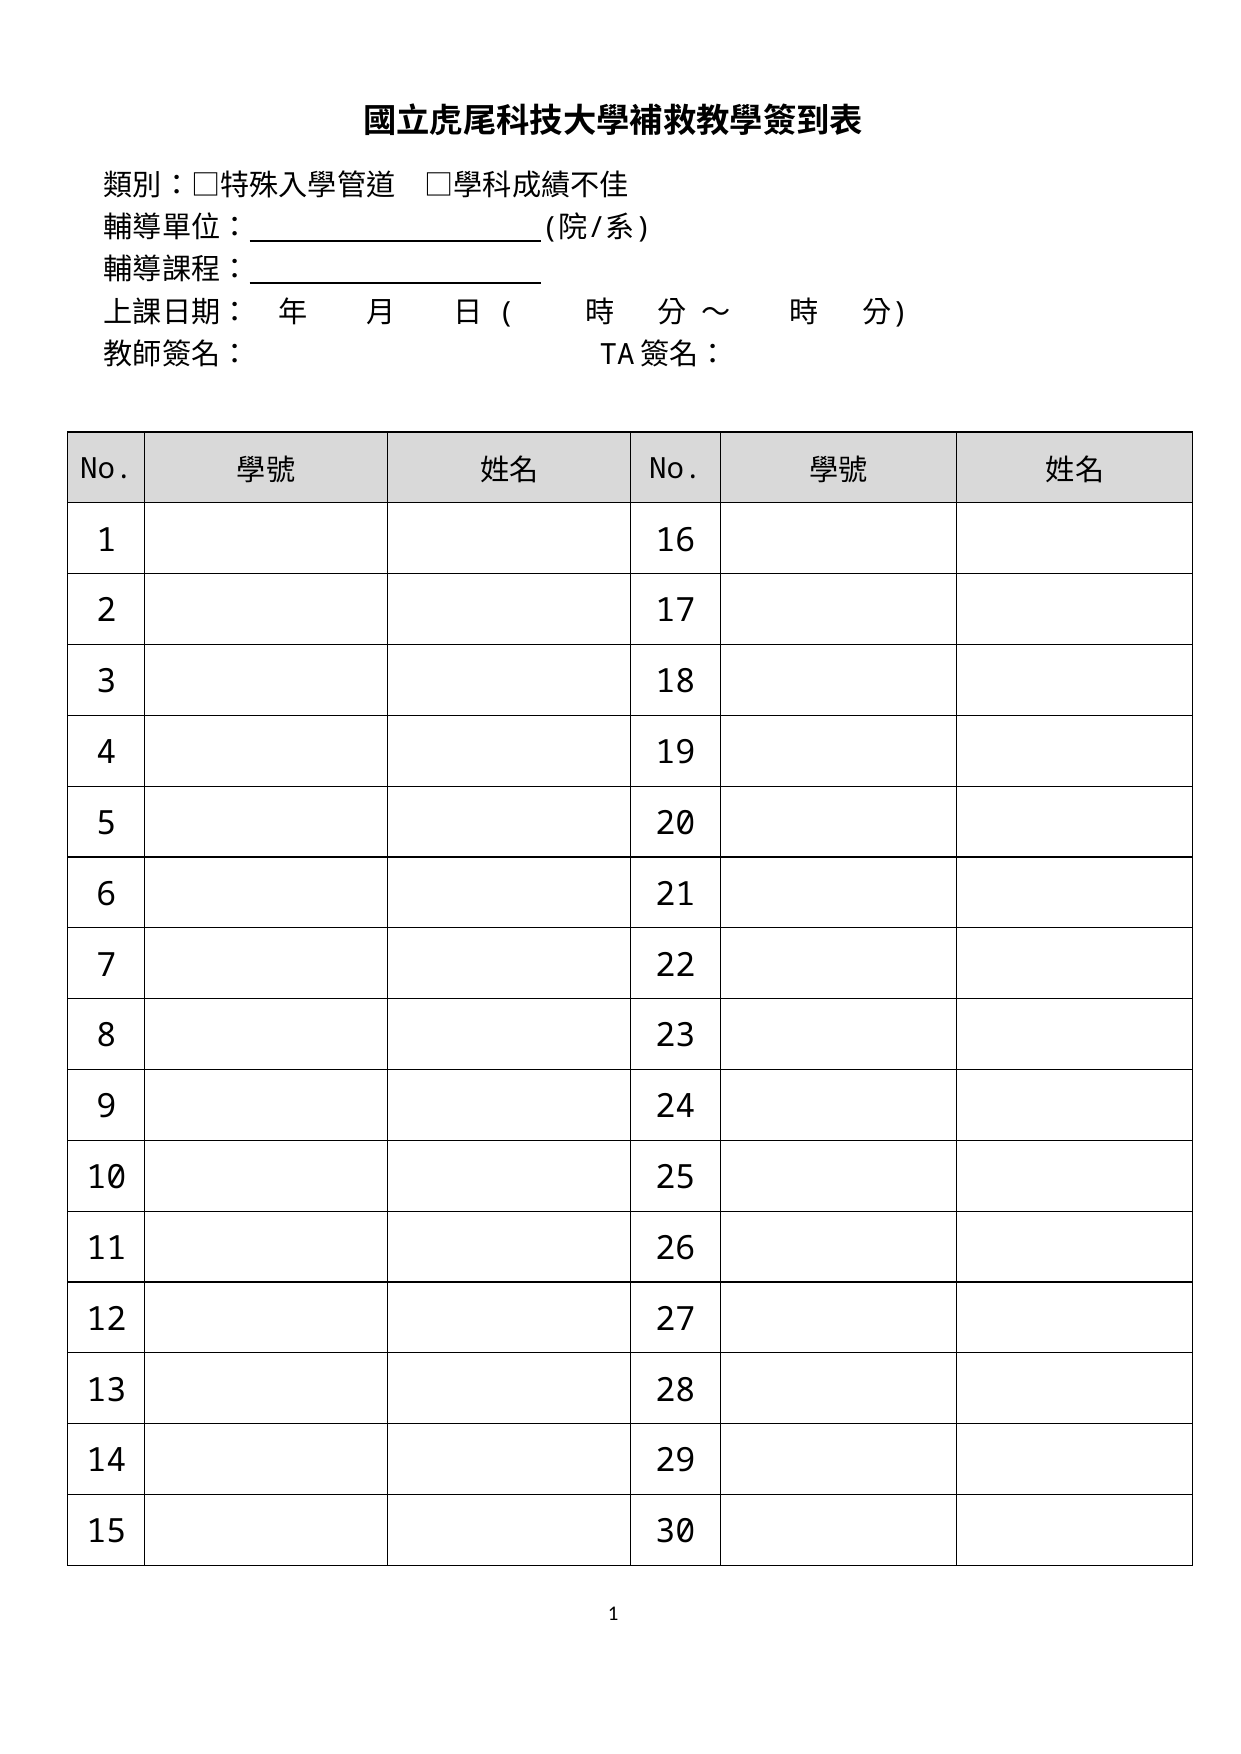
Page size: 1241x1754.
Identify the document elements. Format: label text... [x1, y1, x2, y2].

table_cell 5 [68, 787, 144, 856]
table_cell [957, 787, 1192, 856]
table_cell [721, 574, 956, 644]
table_cell 3 [68, 645, 144, 715]
table_cell 1 [68, 503, 144, 573]
table_cell 11 [68, 1212, 144, 1281]
table_cell 8 [68, 999, 144, 1069]
table_cell 23 [631, 999, 720, 1069]
table_cell [145, 1141, 387, 1211]
table_cell 21 [631, 858, 720, 927]
table_cell 16 [631, 503, 720, 573]
table_cell [957, 574, 1192, 644]
table_cell 4 [68, 716, 144, 786]
table_cell [957, 928, 1192, 998]
table_cell [721, 503, 956, 573]
table_cell [388, 1283, 630, 1352]
table_cell [721, 1424, 956, 1494]
table_header 學號 [145, 433, 387, 502]
table_cell [145, 787, 387, 856]
table_cell [388, 1353, 630, 1423]
table_cell [721, 787, 956, 856]
table_header No. [68, 433, 144, 502]
text 國立虎尾科技大學補救教學簽到表 [103, 94, 1122, 142]
text 上課日期： 年 月 日 ( 時 分 ～ 時 分) [103, 288, 1122, 331]
table_cell 12 [68, 1283, 144, 1352]
table_cell [388, 1495, 630, 1565]
table_cell [957, 1283, 1192, 1352]
table_cell [388, 574, 630, 644]
table_cell [721, 858, 956, 927]
table_cell 29 [631, 1424, 720, 1494]
table_cell [388, 928, 630, 998]
table_cell [388, 1070, 630, 1140]
table_cell [388, 858, 630, 927]
table_cell 2 [68, 574, 144, 644]
table_cell 25 [631, 1141, 720, 1211]
table_cell [957, 1141, 1192, 1211]
table_cell 20 [631, 787, 720, 856]
table_cell [388, 503, 630, 573]
text 輔導課程： [103, 246, 1122, 288]
table_cell [957, 858, 1192, 927]
table_cell 10 [68, 1141, 144, 1211]
table_cell [957, 1070, 1192, 1140]
table_cell [145, 1070, 387, 1140]
table_cell [145, 928, 387, 998]
table_cell [957, 999, 1192, 1069]
table_cell [388, 1212, 630, 1281]
table_cell 17 [631, 574, 720, 644]
table_cell [388, 787, 630, 856]
table_cell 27 [631, 1283, 720, 1352]
table_cell [388, 999, 630, 1069]
text 輔導單位： (院/系) [103, 203, 1122, 246]
table_cell [721, 928, 956, 998]
table_cell [721, 999, 956, 1069]
table_cell [145, 716, 387, 786]
table_cell 15 [68, 1495, 144, 1565]
table_cell [145, 1424, 387, 1494]
table_cell 26 [631, 1212, 720, 1281]
table_header 學號 [721, 433, 956, 502]
table_cell 24 [631, 1070, 720, 1140]
table_cell [145, 503, 387, 573]
table_cell 7 [68, 928, 144, 998]
table_cell [721, 1212, 956, 1281]
table_cell [721, 1141, 956, 1211]
text 類別：□特殊入學管道 □學科成績不佳 [103, 161, 1122, 203]
table_cell [721, 1495, 956, 1565]
table_header 姓名 [957, 433, 1192, 502]
table_cell 6 [68, 858, 144, 927]
table_cell [145, 999, 387, 1069]
table_cell [721, 1283, 956, 1352]
table_cell [721, 1353, 956, 1423]
text 教師簽名： TA簽名： [103, 331, 1122, 373]
table_cell [145, 645, 387, 715]
table_cell [145, 1353, 387, 1423]
table_cell [957, 1495, 1192, 1565]
table_header 姓名 [388, 433, 630, 502]
table_cell [145, 1495, 387, 1565]
table_cell [957, 1353, 1192, 1423]
table_cell 30 [631, 1495, 720, 1565]
table_cell [957, 503, 1192, 573]
table_cell 19 [631, 716, 720, 786]
table_cell [145, 858, 387, 927]
table_cell [721, 645, 956, 715]
table_cell [388, 645, 630, 715]
table_cell 9 [68, 1070, 144, 1140]
table_cell [388, 1141, 630, 1211]
table_cell [721, 716, 956, 786]
table_header No. [631, 433, 720, 502]
table_cell 18 [631, 645, 720, 715]
table_cell [957, 716, 1192, 786]
table_cell [957, 645, 1192, 715]
table_cell [957, 1424, 1192, 1494]
table_cell [145, 1283, 387, 1352]
table_cell [145, 574, 387, 644]
table_cell 14 [68, 1424, 144, 1494]
table_cell 28 [631, 1353, 720, 1423]
table_cell [388, 716, 630, 786]
table_cell [388, 1424, 630, 1494]
table_cell [721, 1070, 956, 1140]
table_cell [957, 1212, 1192, 1281]
table_cell 13 [68, 1353, 144, 1423]
table_cell [145, 1212, 387, 1281]
table_cell 22 [631, 928, 720, 998]
